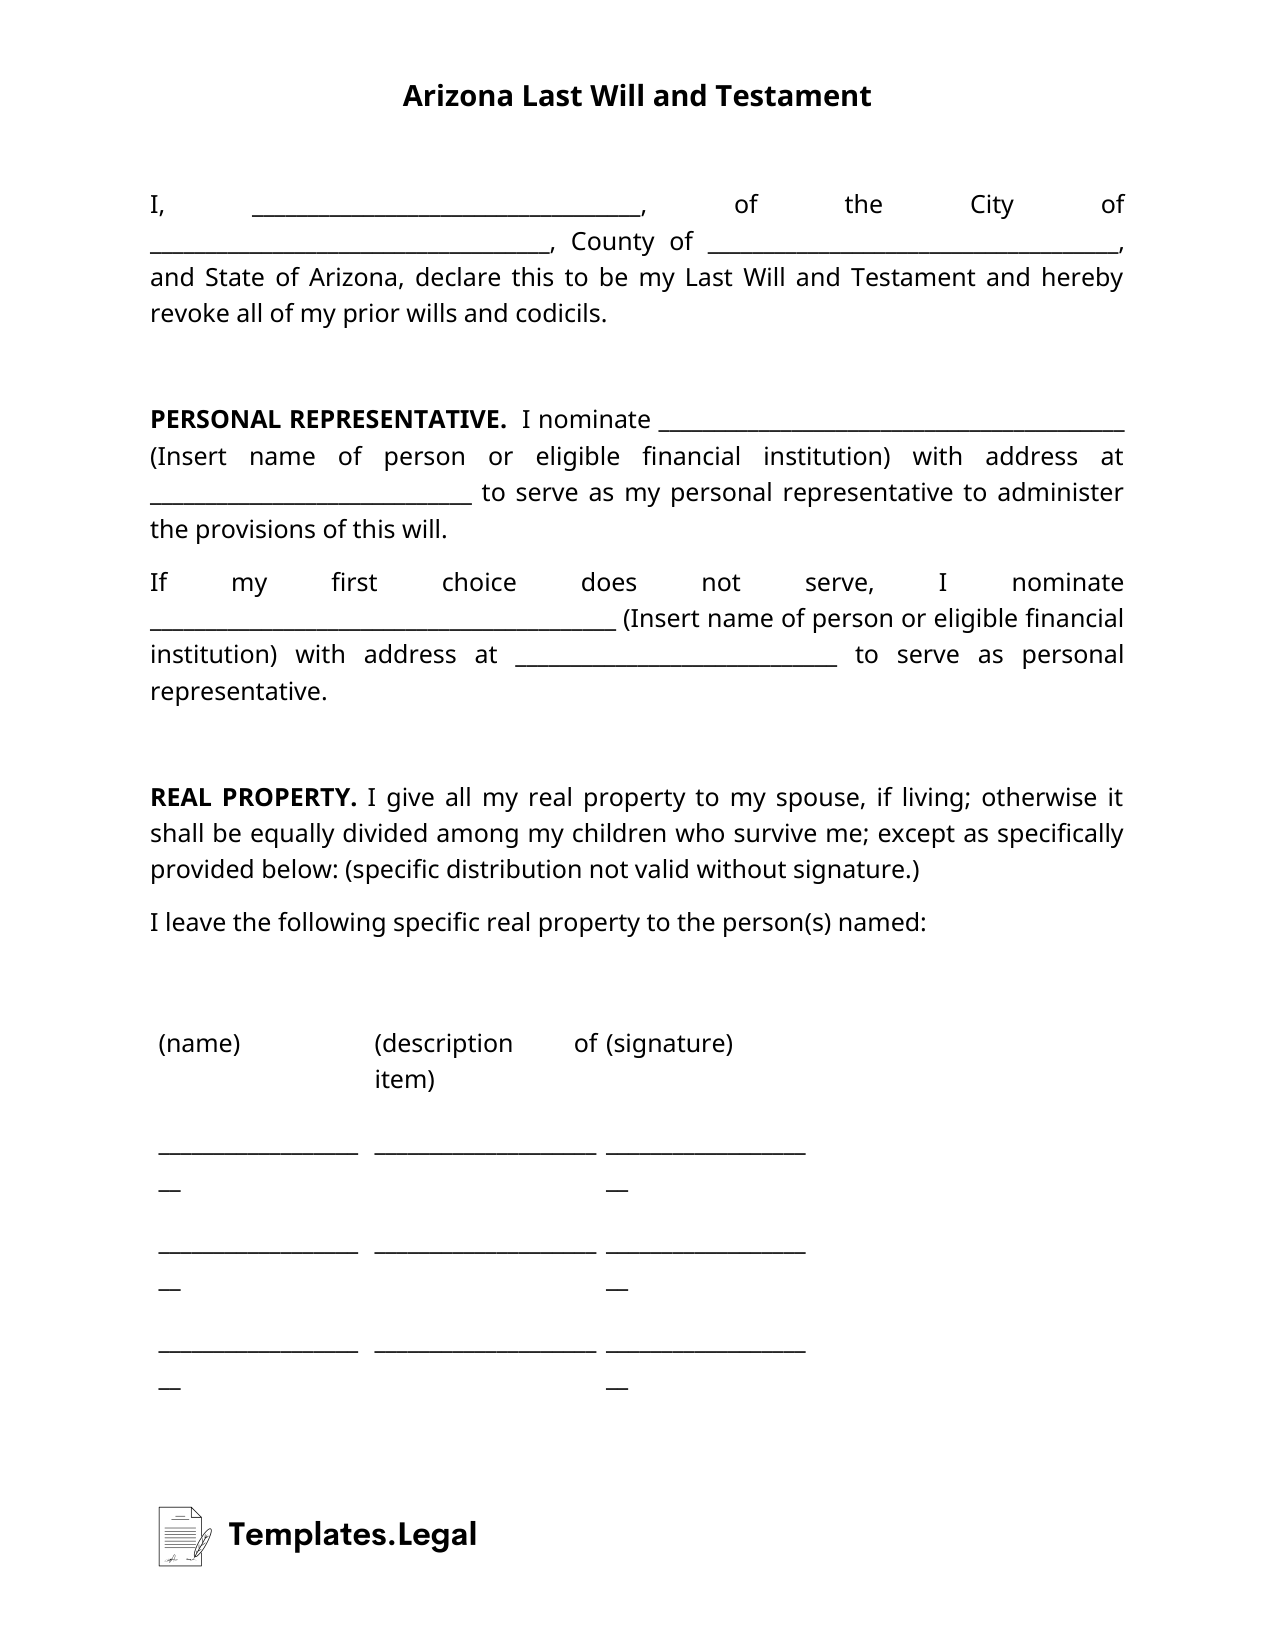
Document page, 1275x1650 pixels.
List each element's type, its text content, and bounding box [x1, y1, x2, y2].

text REAL PROPERTY. I give all my real property to my spouse, if living; otherwise it shall be equally divided among my children who survive me; except as specifically provided below: (specific distribution not valid without signature.) [150, 779, 1125, 886]
table_cell ____________________ [602, 1120, 817, 1219]
table_cell (description of item) [370, 1021, 602, 1120]
table_cell ____________________ [602, 1318, 817, 1417]
text Arizona Last Will and Testament [150, 75, 1125, 115]
table_header [154, 958, 226, 1021]
table_cell ____________________ [370, 1318, 602, 1417]
table_cell ____________________ [370, 1120, 602, 1219]
text I leave the following specific real property to the person(s) named: [150, 905, 1125, 939]
table_header [298, 958, 370, 1021]
table_header [602, 958, 817, 1021]
table_cell ____________________ [154, 1120, 370, 1219]
table_header [370, 958, 602, 1021]
table_cell ____________________ [602, 1219, 817, 1318]
table_cell ____________________ [154, 1318, 370, 1417]
text PERSONAL REPRESENTATIVE. I nominate __________________________________________ (Insert name of person or eligible financial institution) with address at _____________________________ to serve as my personal representative to administer the provisions of this will. [150, 402, 1125, 545]
table_cell (name) [154, 1021, 370, 1120]
table_cell (signature) [602, 1021, 817, 1120]
table_cell ____________________ [154, 1219, 370, 1318]
text If my first choice does not serve, I nominate __________________________________________ (Insert name of person or eligible financial institution) with address at _____________________________ to serve as personal representative. [150, 564, 1125, 707]
text I, ___________________________________, of the City of ____________________________________, County of _____________________________________, and State of Arizona, declare this to be my Last Will and Testament and hereby revoke all of my prior wills and codicils. [150, 187, 1125, 330]
table_header [226, 958, 298, 1021]
table_cell ____________________ [370, 1219, 602, 1318]
